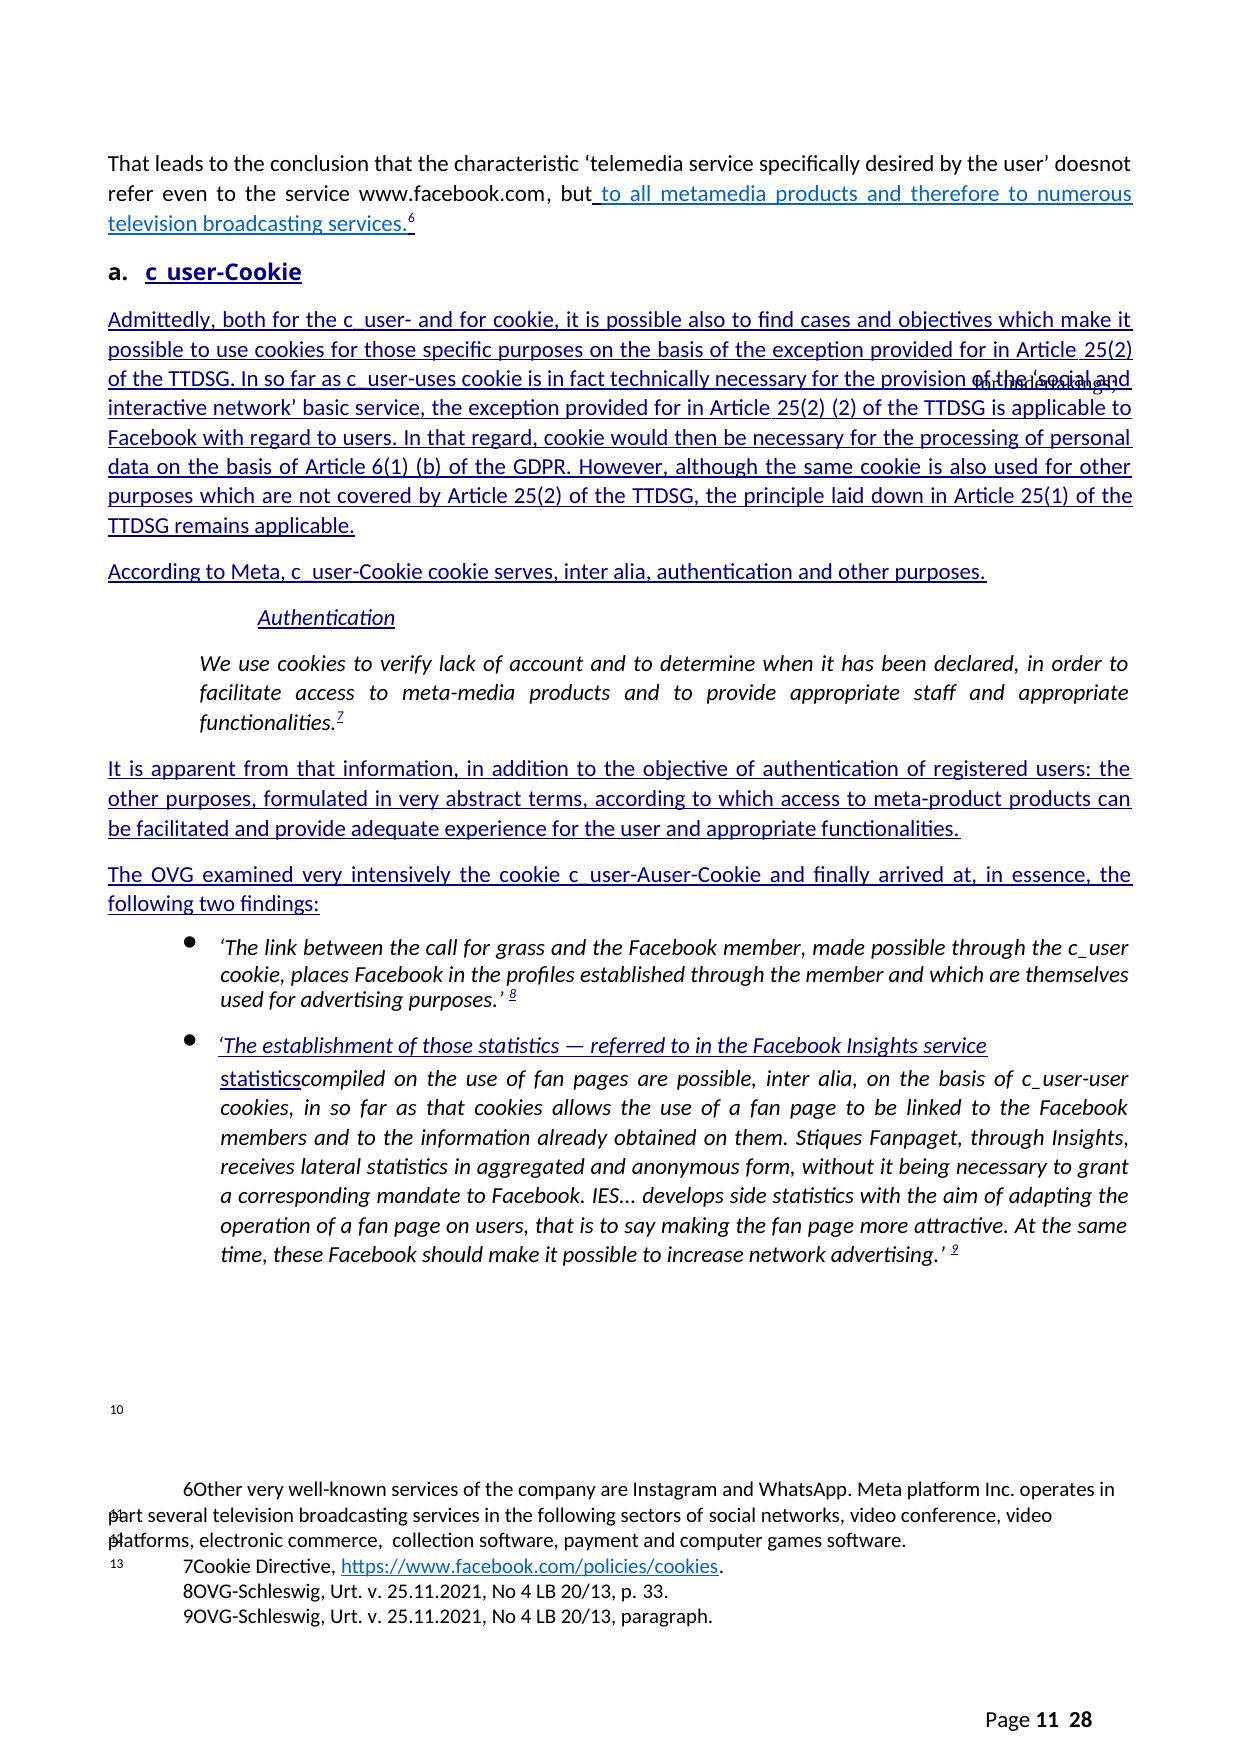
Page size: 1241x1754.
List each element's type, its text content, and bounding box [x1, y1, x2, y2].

text The OVG examined very intensively the cookie c_user-Auser-Cookie and finally arrived at, in essence, the [108, 860, 1133, 884]
list ‘The link between the call for grass and the Facebook member, made possible through the c_user cookie, places Facebook in the profiles established through the member and which are themselves used for advertising purposes.’ [183, 923, 1133, 1014]
text 11 [109, 1506, 128, 1522]
text That leads to the conclusion that the characteristic ‘telemedia service specifically desired by the user’ doesnot refer even to the service www.facebook.com, but to all metamedia products and therefore to numerous television broadcasting services. [108, 149, 1133, 237]
text We use cookies to verify lack of account and to determine when it has been declared, in order to facilitate access to meta-media products and to provide appropriate staff and appropriate functionalities. [199, 649, 1133, 736]
text Admittedly, both for the c_user- and for cookie, it is possible also to find cases and objectives which make it possible to use cookies for those specific purposes on the basis of the exception provided for in Article 25(2) of the TTDSG. In so far as c_user-uses cookie is in fact technically necessary for the provision of the ‘social and interactive network’ basic service, the exception provided for in Article 25(2) (2) of the TTDSG is applicable to Facebook with regard to users. In that regard, cookie would then be necessary for the processing of personal data on the basis of Article 6(1) (b) of the GDPR. However, although the same cookie is also used for other purposes which are not covered by Article 25(2) of the TTDSG, the principle laid down in Article 25(1) of the TTDSG remains applicable. [108, 331, 1133, 359]
text following two findings: [108, 886, 1133, 918]
text OVG-Schleswig, Urt. v. 25.11.2021, No 4 LB 20/13, paragraph. [108, 1604, 1133, 1629]
text 10 [109, 1402, 128, 1418]
text statisticscompiled on the use of fan pages are possible, inter alia, on the basis of c_user-user cookies, in so far as that cookies allows the use of a fan page to be linked to the Facebook members and to the information already obtained on them. Stiques Fanpaget, through Insights, receives lateral statistics in aggregated and anonymous form, without it being necessary to grant a corresponding mandate to Facebook. IES... develops side statistics with the aim of adapting the operation of a fan page on users, that is to say making the fan page more attractive. At the same time, these Facebook should make it possible to increase network advertising.’ [220, 1064, 1133, 1268]
text 13 [109, 1556, 128, 1572]
text Authentication [258, 603, 1133, 631]
text According to Meta, c_user-Cookie cookie serves, inter alia, authentication and other purposes. [108, 557, 1133, 585]
text Cookie Directive, https://www.facebook.com/policies/cookies. [108, 1553, 1133, 1578]
text Admittedly, both for the c_user- and for cookie, it is possible also to find cases and objectives which make it possible to use cookies for those specific purposes on the basis of the exception provided for in Article 25(2) of the TTDSG. In so far as c_user-uses cookie is in fact technically necessary for the provision of the ‘social and interactive network’ basic service, the exception provided for in Article 25(2) (2) of the TTDSG is applicable to Facebook with regard to users. In that regard, cookie would then be necessary for the processing of personal data on the basis of Article 6(1) (b) of the GDPR. However, although the same cookie is also used for other purposes which are not covered by Article 25(2) of the TTDSG, the principle laid down in Article 25(1) of the TTDSG remains applicable. [108, 305, 1133, 329]
text Admittedly, both for the c_user- and for cookie, it is possible also to find cases and objectives which make it possible to use cookies for those specific purposes on the basis of the exception provided for in Article 25(2) of the TTDSG. In so far as c_user-uses cookie is in fact technically necessary for the provision of the ‘social and interactive network’ basic service, the exception provided for in Article 25(2) (2) of the TTDSG is applicable to Facebook with regard to users. In that regard, cookie would then be necessary for the processing of personal data on the basis of Article 6(1) (b) of the GDPR. However, although the same cookie is also used for other purposes which are not covered by Article 25(2) of the TTDSG, the principle laid down in Article 25(1) of the TTDSG remains applicable. [108, 448, 1133, 506]
text Other very well-known services of the company are Instagram and WhatsApp. Meta platform Inc. operates in part several television broadcasting services in the following sectors of social networks, video conference, video platforms, electronic commerce, collection software, payment and computer games software. [108, 1477, 1133, 1553]
text Admittedly, both for the c_user- and for cookie, it is possible also to find cases and objectives which make it possible to use cookies for those specific purposes on the basis of the exception provided for in Article 25(2) of the TTDSG. In so far as c_user-uses cookie is in fact technically necessary for the provision of the ‘social and interactive network’ basic service, the exception provided for in Article 25(2) (2) of the TTDSG is applicable to Facebook with regard to users. In that regard, cookie would then be necessary for the processing of personal data on the basis of Article 6(1) (b) of the GDPR. However, although the same cookie is also used for other purposes which are not covered by Article 25(2) of the TTDSG, the principle laid down in Article 25(1) of the TTDSG remains applicable. [108, 507, 1133, 539]
list ‘The establishment of those statistics — referred to in the Facebook Insights service [108, 1030, 1133, 1060]
list c_user-Cookie [108, 256, 1133, 287]
list OVG-Schleswig, Urt. v. 25.11.2021, No 4 LB 20/13, p. 33. [108, 1578, 1133, 1604]
text 12 [109, 1531, 128, 1547]
text Admittedly, both for the c_user- and for cookie, it is possible also to find cases and objectives which make it possible to use cookies for those specific purposes on the basis of the exception provided for in Article 25(2) of the TTDSG. In so far as c_user-uses cookie is in fact technically necessary for the provision of the ‘social and interactive network’ basic service, the exception provided for in Article 25(2) (2) of the TTDSG is applicable to Facebook with regard to users. In that regard, cookie would then be necessary for the processing of personal data on the basis of Article 6(1) (b) of the GDPR. However, although the same cookie is also used for other purposes which are not covered by Article 25(2) of the TTDSG, the principle laid down in Article 25(1) of the TTDSG remains applicable. [108, 360, 1133, 447]
text It is apparent from that information, in addition to the objective of authentication of registered users: the other purposes, formulated in very abstract terms, according to which access to meta-product products can be facilitated and provide adequate experience for the user and appropriate functionalities. [108, 754, 1133, 842]
